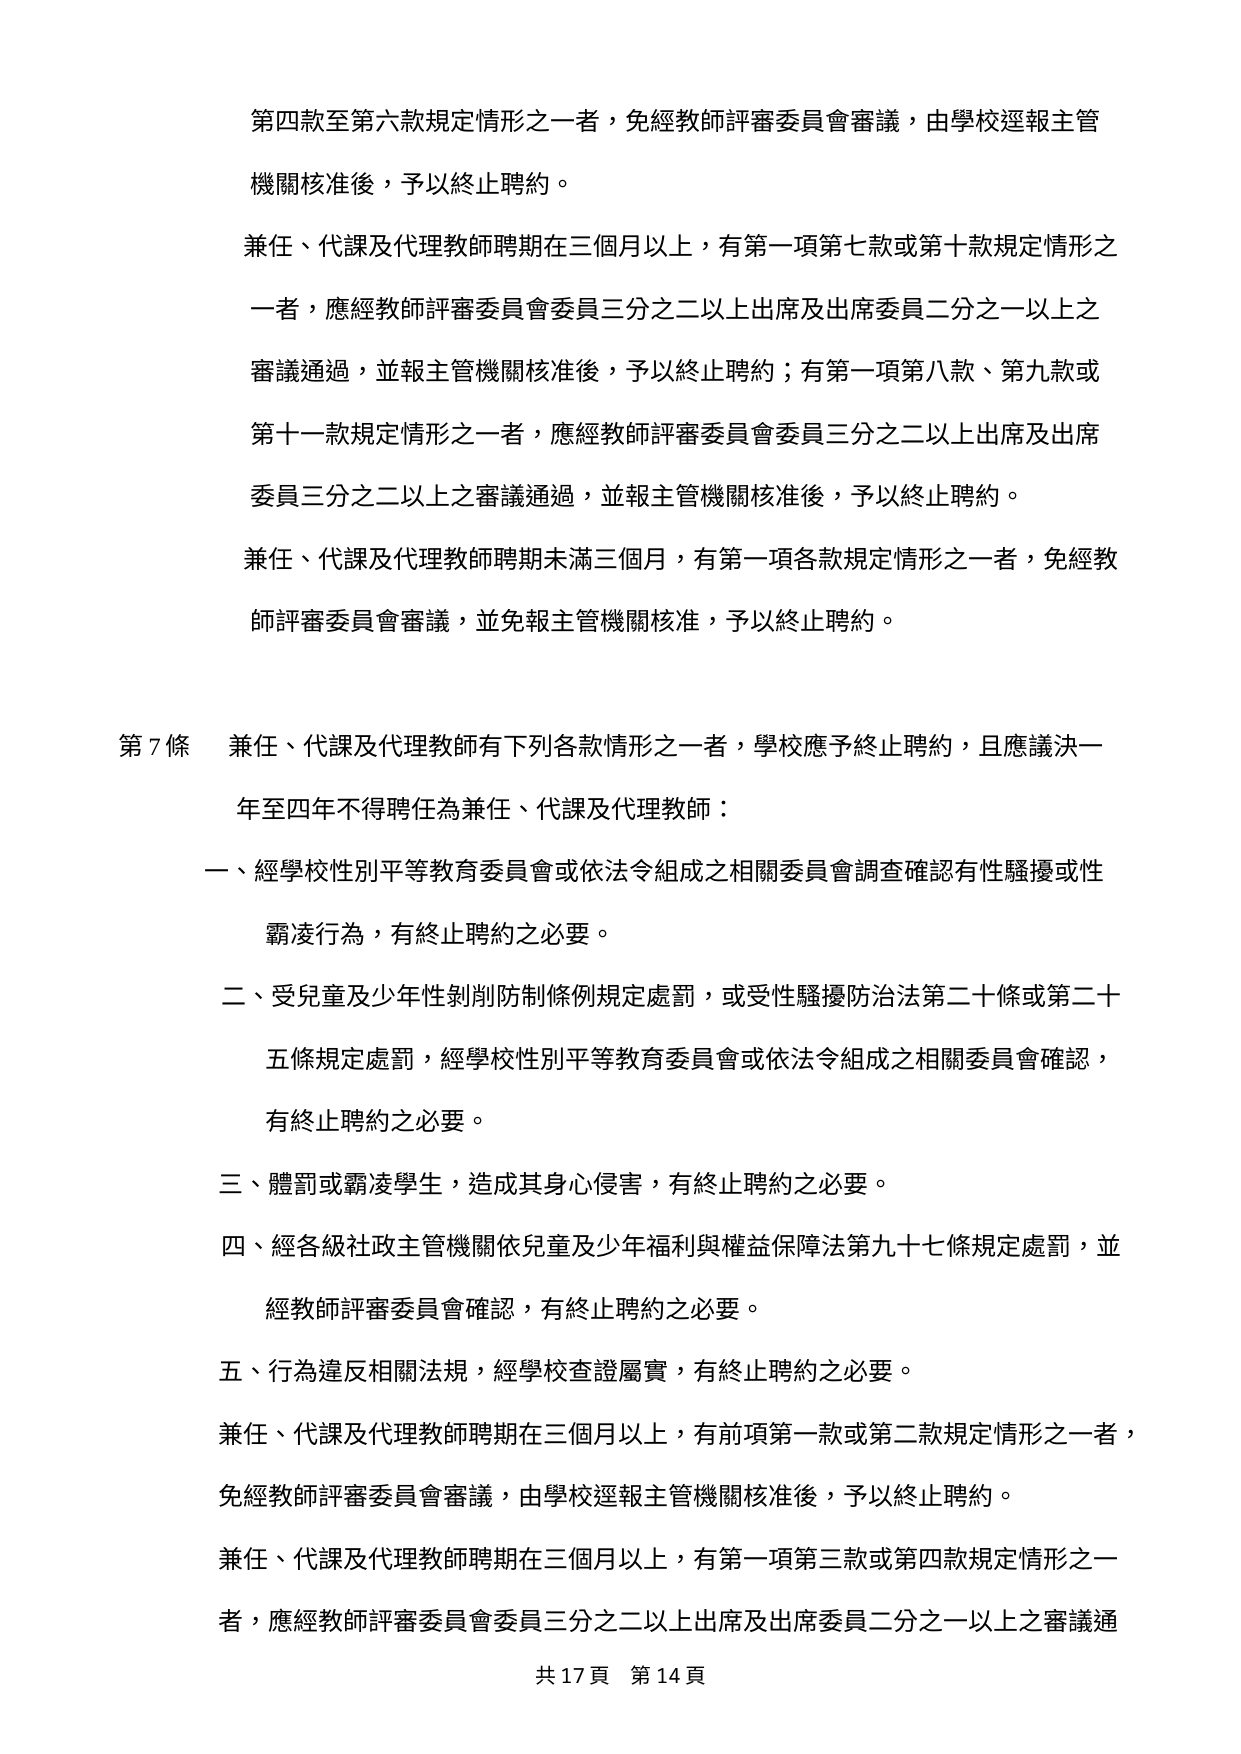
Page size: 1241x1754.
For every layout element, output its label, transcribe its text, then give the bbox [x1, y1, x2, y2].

text 三、體罰或霸凌學生，造成其身心侵害，有終止聘約之必要。 [218, 1141, 1122, 1203]
text 五、行為違反相關法規，經學校查證屬實，有終止聘約之必要。 [218, 1328, 1122, 1391]
text 第四款至第六款規定情形之一者，免經教師評審委員會審議，由學校逕報主管機關核准後，予以終止聘約。 [243, 78, 1122, 203]
text 兼任、代課及代理教師聘期在三個月以上，有第一項第七款或第十款規定情形之一者，應經教師評審委員會委員三分之二以上出席及出席委員二分之一以上之審議通過，並報主管機關核准後，予以終止聘約；有第一項第八款、第九款或第十一款規定情形之一者，應經教師評審委員會委員三分之二以上出席及出席委員三分之二以上之審議通過，並報主管機關核准後，予以終止聘約。 [243, 203, 1122, 516]
text 兼任、代課及代理教師聘期未滿三個月，有第一項各款規定情形之一者，免經教師評審委員會審議，並免報主管機關核准，予以終止聘約。 [243, 516, 1122, 641]
text 一、經學校性別平等教育委員會或依法令組成之相關委員會調查確認有性騷擾或性霸凌行為，有終止聘約之必要。 [192, 828, 1122, 953]
text 第7條 兼任、代課及代理教師有下列各款情形之一者，學校應予終止聘約，且應議決一年至四年不得聘任為兼任、代課及代理教師： [118, 703, 1122, 828]
text 二、受兒童及少年性剝削防制條例規定處罰，或受性騷擾防治法第二十條或第二十五條規定處罰，經學校性別平等教育委員會或依法令組成之相關委員會確認，有終止聘約之必要。 [222, 953, 1122, 1141]
text 兼任、代課及代理教師聘期在三個月以上，有第一項第三款或第四款規定情形之一者，應經教師評審委員會委員三分之二以上出席及出席委員二分之一以上之審議通 [218, 1516, 1122, 1641]
text 四、經各級社政主管機關依兒童及少年福利與權益保障法第九十七條規定處罰，並經教師評審委員會確認，有終止聘約之必要。 [222, 1203, 1122, 1328]
text 兼任、代課及代理教師聘期在三個月以上，有前項第一款或第二款規定情形之一者，免經教師評審委員會審議，由學校逕報主管機關核准後，予以終止聘約。 [218, 1391, 1122, 1516]
